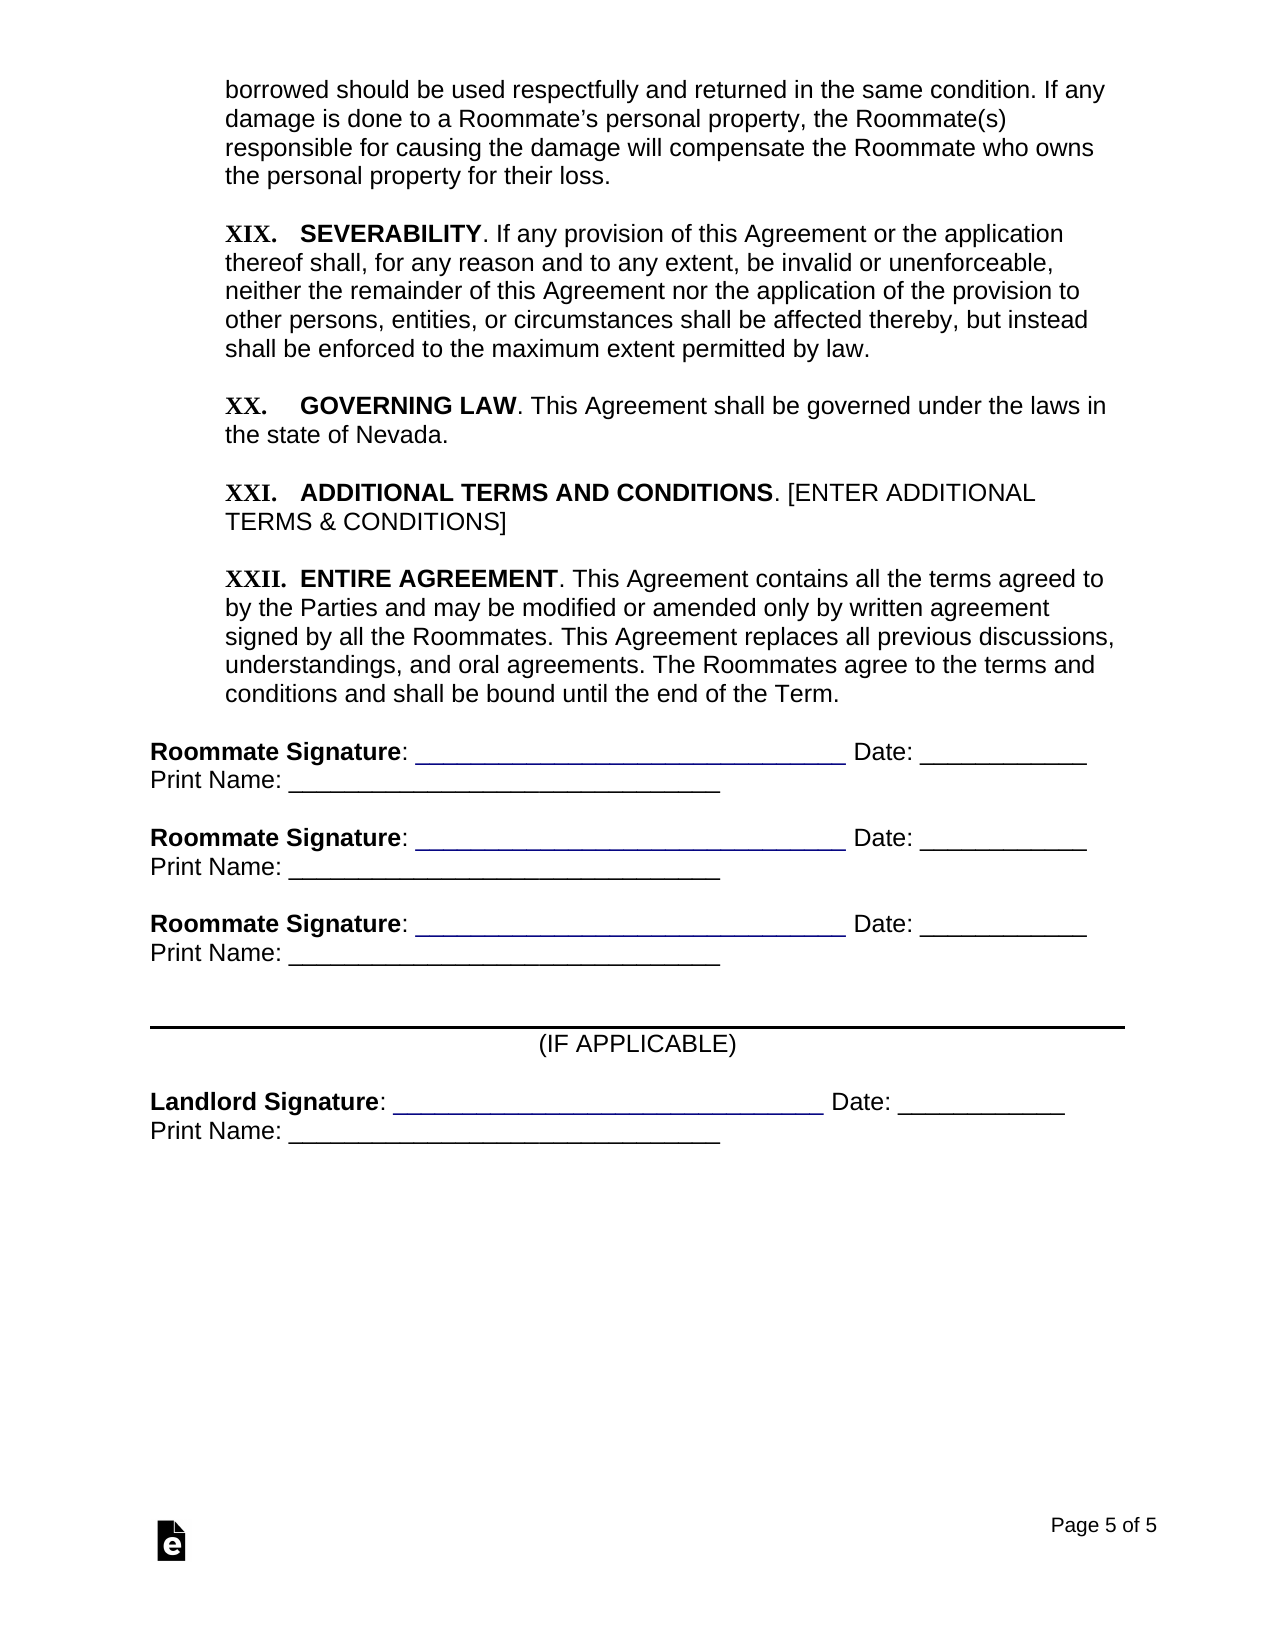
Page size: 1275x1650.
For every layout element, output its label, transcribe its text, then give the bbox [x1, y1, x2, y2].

subtitle Roommate Signature: _______________________________ Date: ____________ [150, 909, 1125, 938]
subtitle Print Name: _______________________________ [150, 852, 1125, 880]
subtitle Landlord Signature: _______________________________ Date: ____________ [150, 1087, 1125, 1116]
list ADDITIONAL TERMS AND CONDITIONS. [ENTER ADDITIONAL TERMS & CONDITIONS] [225, 478, 1125, 535]
list borrowed should be used respectfully and returned in the same condition. If any damage is done to a Roommate’s personal property, the Roommate(s) responsible for causing the damage will compensate the Roommate who owns the personal property for their loss. [225, 75, 1125, 190]
subtitle Roommate Signature: _______________________________ Date: ____________ [150, 737, 1125, 765]
list SEVERABILITY. If any provision of this Agreement or the application thereof shall, for any reason and to any extent, be invalid or unenforceable, neither the remainder of this Agreement nor the application of the provision to other persons, entities, or circumstances shall be affected thereby, but instead shall be enforced to the maximum extent permitted by law. [225, 219, 1125, 363]
subtitle Roommate Signature: _______________________________ Date: ____________ [150, 823, 1125, 852]
subtitle Print Name: _______________________________ [150, 765, 1125, 794]
subtitle Print Name: _______________________________ [150, 938, 1125, 967]
subtitle (IF APPLICABLE) [150, 1029, 1125, 1058]
list ENTIRE AGREEMENT. This Agreement contains all the terms agreed to by the Parties and may be modified or amended only by written agreement signed by all the Roommates. This Agreement replaces all previous discussions, understandings, and oral agreements. The Roommates agree to the terms and conditions and shall be bound until the end of the Term. [225, 564, 1125, 708]
list GOVERNING LAW. This Agreement shall be governed under the laws in the state of Nevada. [225, 391, 1125, 449]
text Print Name: _______________________________ [150, 1116, 1125, 1144]
